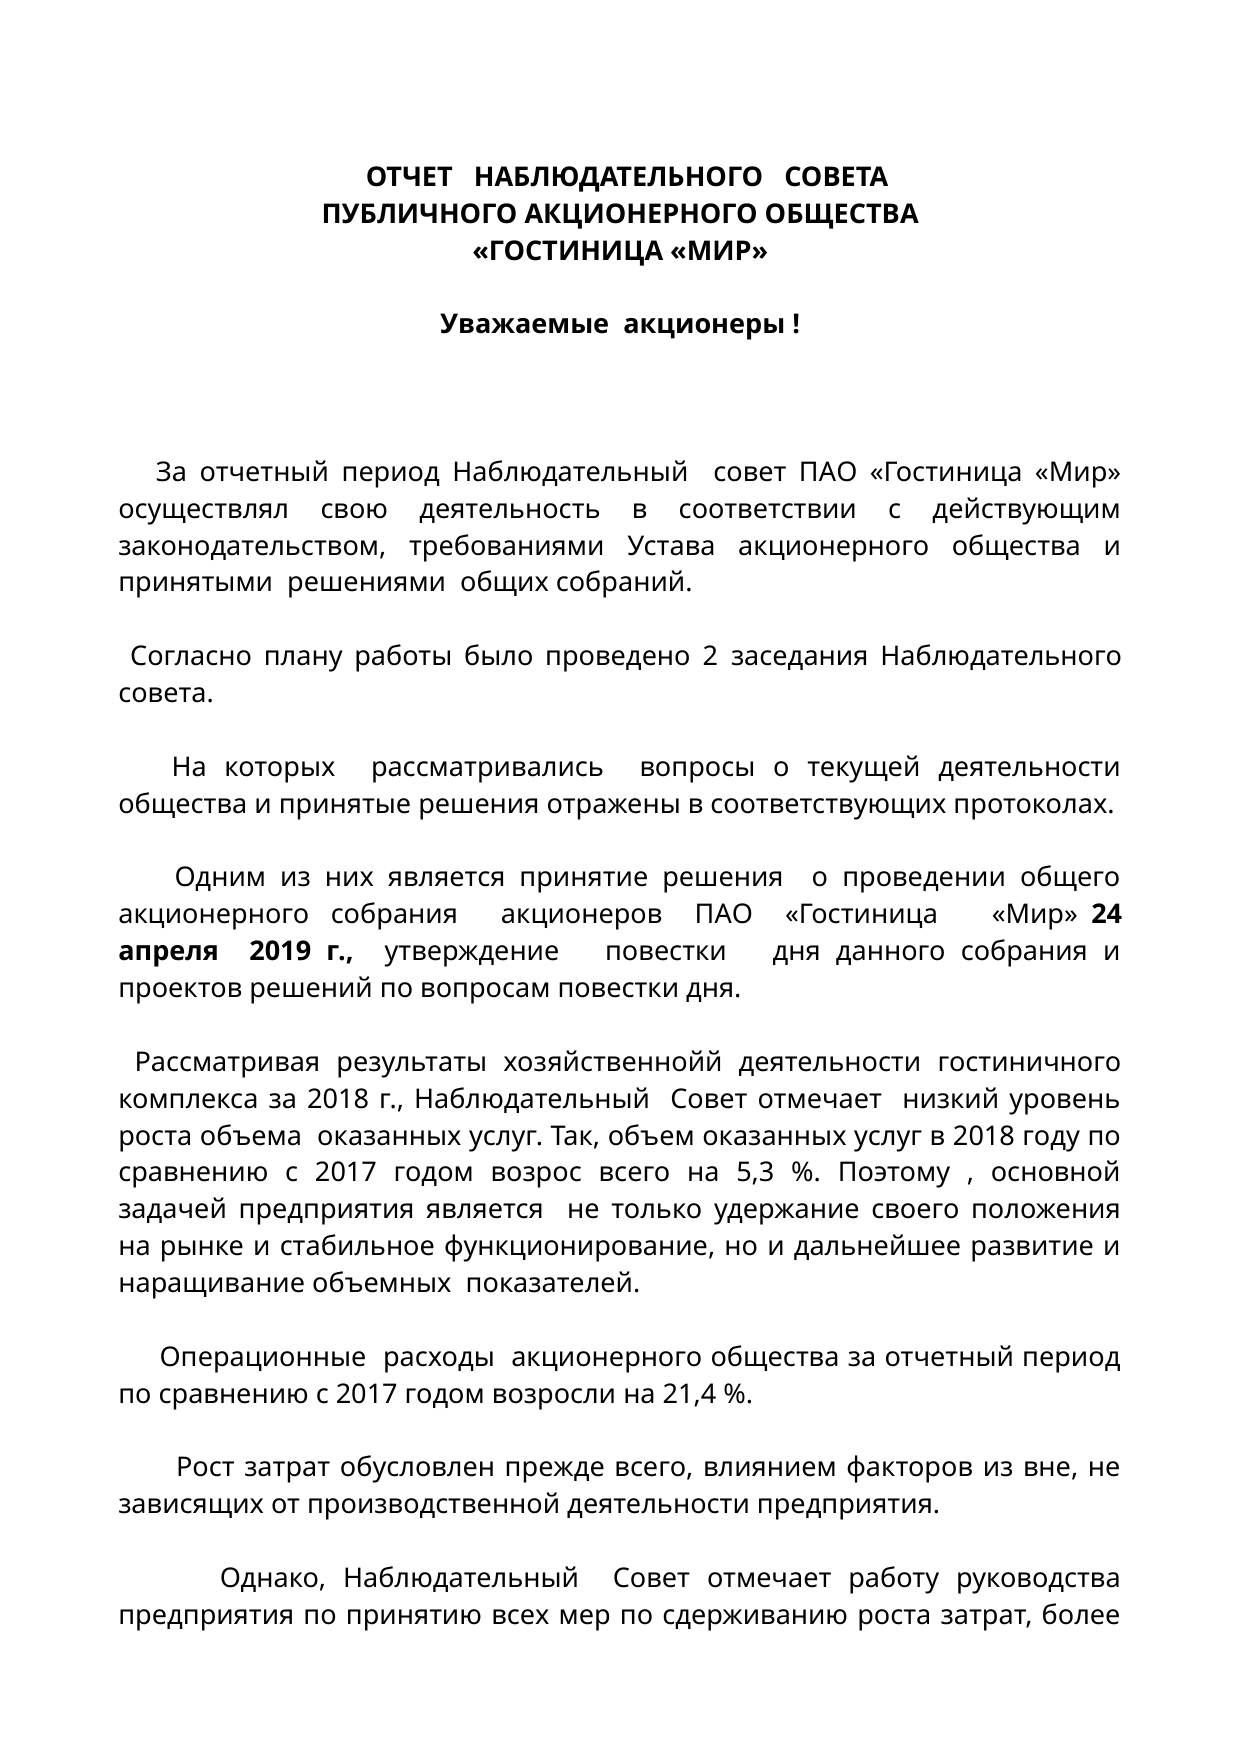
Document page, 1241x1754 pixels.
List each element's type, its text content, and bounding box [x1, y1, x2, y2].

text На которых рассматривались вопросы о текущей деятельности общества и принятые решения отражены в соответствующих протоколах. [118, 747, 1122, 821]
text За отчетный период Наблюдательный совет ПАО «Гостиница «Мир» осуществлял свою деятельность в соответствии с действующим законодательством, требованиями Устава акционерного общества и принятыми решениями общих собраний. [118, 452, 1122, 600]
text Одним из них является принятие решения о проведении общего акционерного собрания акционеров ПАО «Гостиница «Мир» 24 апреля 2019 г., утверждение повестки дня данного собрания и проектов решений по вопросам повестки дня. [118, 858, 1122, 1005]
text Уважаемые акционеры ! [118, 305, 1122, 342]
text Однако, Наблюдательный Совет отмечает работу руководства предприятия по принятию всех мер по сдерживанию роста затрат, более [118, 1558, 1122, 1632]
text ОТЧЕТ НАБЛЮДАТЕЛЬНОГО СОВЕТА [118, 157, 1122, 194]
text «ГОСТИНИЦА «МИР» [118, 231, 1122, 268]
text Согласно плану работы было проведено 2 заседания Наблюдательного совета. [118, 637, 1122, 710]
text Рост затрат обусловлен прежде всего, влиянием факторов из вне, не зависящих от производственной деятельности предприятия. [118, 1448, 1122, 1522]
text ПУБЛИЧНОГО АКЦИОНЕРНОГО ОБЩЕСТВА [118, 194, 1122, 231]
text Рассматривая результаты хозяйственнойй деятельности гостиничного комплекса за 2018 г., Наблюдательный Совет отмечает низкий уровень роста объема оказанных услуг. Так, объем оказанных услуг в 2018 году по сравнению с 2017 годом возрос всего на 5,3 %. Поэтому , основной задачей предприятия является не только удержание своего положения на рынке и стабильное функционирование, но и дальнейшее развитие и наращивание объемных показателей. [118, 1042, 1122, 1300]
text Операционные расходы акционерного общества за отчетный период по сравнению с 2017 годом возросли на 21,4 %. [118, 1337, 1122, 1411]
